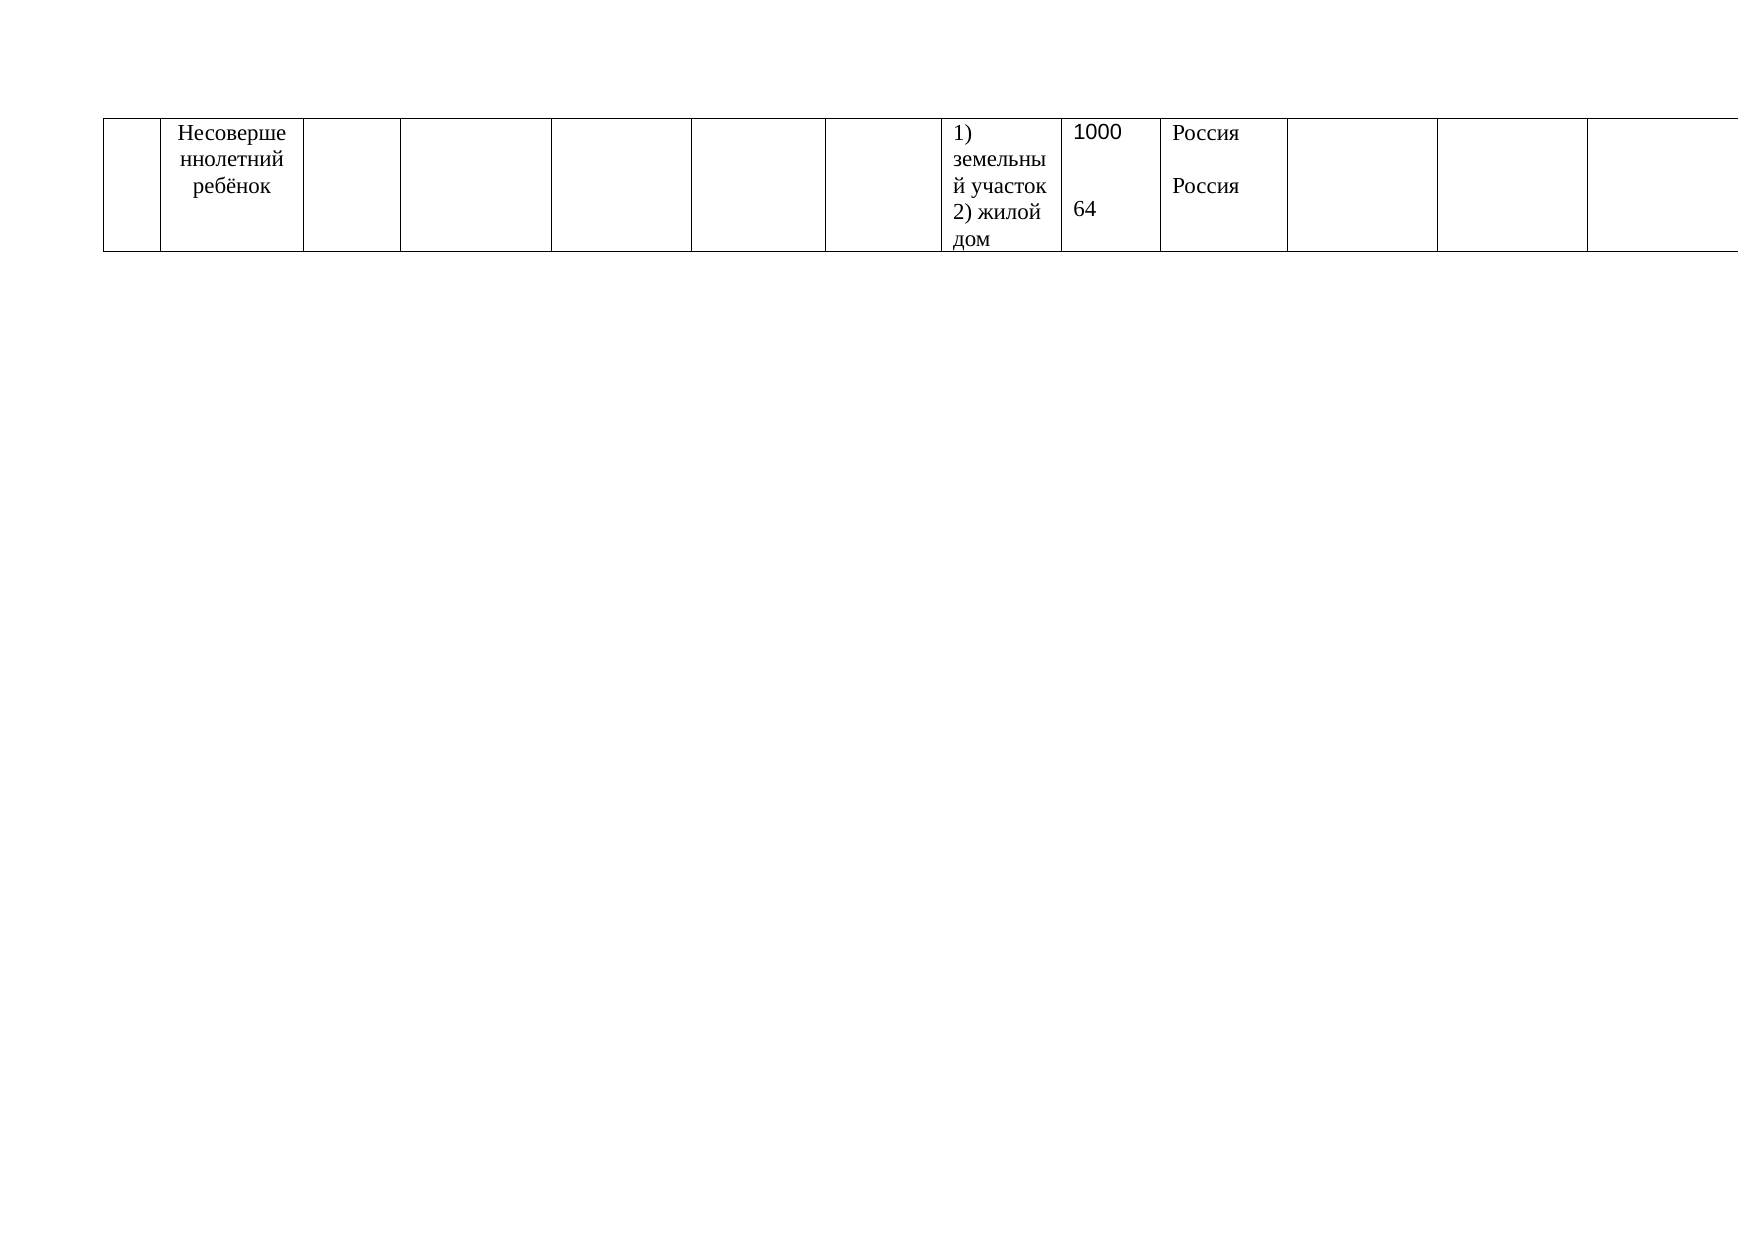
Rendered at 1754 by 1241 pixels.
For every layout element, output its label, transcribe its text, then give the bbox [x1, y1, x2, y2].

table_cell [552, 119, 691, 251]
table_cell [104, 119, 160, 251]
table_cell [1588, 119, 1738, 251]
table_cell [304, 119, 400, 251]
table_cell Несовершеннолетний ребёнок [161, 119, 303, 251]
table_cell [1288, 119, 1437, 251]
table_cell [826, 119, 941, 251]
table_cell Россия Россия [1161, 119, 1287, 251]
table_cell [401, 119, 551, 251]
table_cell [1438, 119, 1587, 251]
table_cell 1) земельный участок 2) жилой дом [1051, 119, 1061, 251]
table_cell 1) земельный участок 2) жилой дом [942, 119, 953, 251]
table_cell 1000 64 [1062, 119, 1160, 251]
table_cell [692, 119, 825, 251]
